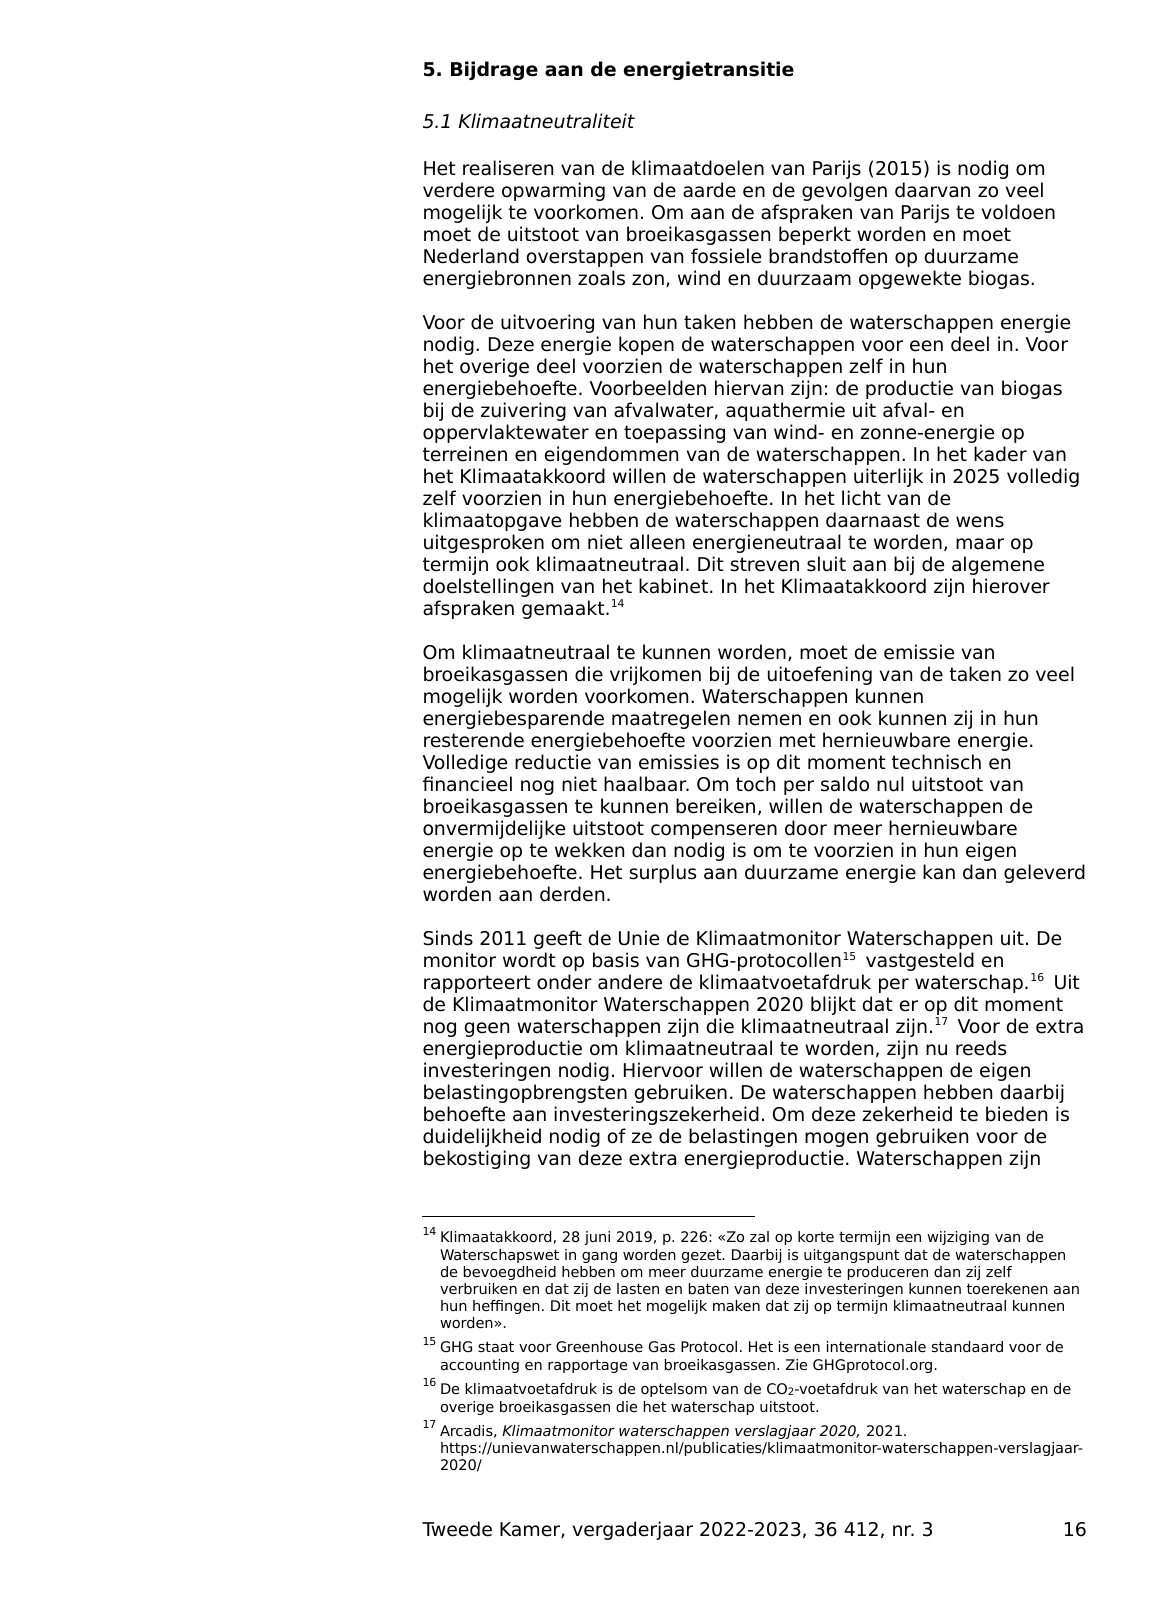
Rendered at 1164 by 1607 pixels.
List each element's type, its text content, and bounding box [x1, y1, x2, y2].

subtitle 5. Bijdrage aan de energietransitie [422, 59, 1087, 81]
text Om klimaatneutraal te kunnen worden, moet de emissie van broeikasgassen die vrijkomen bij de uitoefening van de taken zo veel mogelijk worden voorkomen. Waterschappen kunnen energiebesparende maatregelen nemen en ook kunnen zij in hun resterende energiebehoefte voorzien met hernieuwbare energie. Volledige reductie van emissies is op dit moment technisch en financieel nog niet haalbaar. Om toch per saldo nul uitstoot van broeikasgassen te kunnen bereiken, willen de waterschappen de onvermijdelijke uitstoot compenseren door meer hernieuwbare energie op te wekken dan nodig is om te voorzien in hun eigen energiebehoefte. Het surplus aan duurzame energie kan dan geleverd worden aan derden. [422, 642, 1087, 906]
text Voor de uitvoering van hun taken hebben de waterschappen energie nodig. Deze energie kopen de waterschappen voor een deel in. Voor het overige deel voorzien de waterschappen zelf in hun energiebehoefte. Voorbeelden hiervan zijn: de productie van biogas bij de zuivering van afvalwater, aquathermie uit afval- en oppervlaktewater en toepassing van wind- en zonne-energie op terreinen en eigendommen van de waterschappen. In het kader van het Klimaatakkoord willen de waterschappen uiterlijk in 2025 volledig zelf voorzien in hun energiebehoefte. In het licht van de klimaatopgave hebben de waterschappen daarnaast de wens uitgesproken om niet alleen energieneutraal te worden, maar op termijn ook klimaatneutraal. Dit streven sluit aan bij de algemene doelstellingen van het kabinet. In het Klimaatakkoord zijn hierover afspraken gemaakt. [422, 312, 1087, 620]
subtitle 5.1 Klimaatneutraliteit [422, 111, 1087, 133]
text Het realiseren van de klimaatdoelen van Parijs (2015) is nodig om verdere opwarming van de aarde en de gevolgen daarvan zo veel mogelijk te voorkomen. Om aan de afspraken van Parijs te voldoen moet de uitstoot van broeikasgassen beperkt worden en moet Nederland overstappen van fossiele brandstoffen op duurzame energiebronnen zoals zon, wind en duurzaam opgewekte biogas. [422, 158, 1087, 290]
text Arcadis, Klimaatmonitor waterschappen verslagjaar 2020, 2021. https://unievanwaterschappen.nl/publicaties/klimaatmonitor-waterschappen-verslagjaar-2020/ [422, 1418, 1087, 1474]
text Klimaatakkoord, 28 juni 2019, p. 226: «Zo zal op korte termijn een wijziging van de Waterschapswet in gang worden gezet. Daarbij is uitgangspunt dat de waterschappen de bevoegdheid hebben om meer duurzame energie te produceren dan zij zelf verbruiken en dat zij de lasten en baten van deze investeringen kunnen toerekenen aan hun heffingen. Dit moet het mogelijk maken dat zij op termijn klimaatneutraal kunnen worden». [422, 1225, 1087, 1332]
text De klimaatvoetafdruk is de optelsom van de CO2-voetafdruk van het waterschap en de overige broeikasgassen die het waterschap uitstoot. [422, 1377, 1087, 1416]
text Sinds 2011 geeft de Unie de Klimaatmonitor Waterschappen uit. De monitor wordt op basis van GHG-protocollen vastgesteld en rapporteert onder andere de klimaatvoetafdruk per waterschap. Uit de Klimaatmonitor Waterschappen 2020 blijkt dat er op dit moment nog geen waterschappen zijn die klimaatneutraal zijn. Voor de extra energieproductie om klimaatneutraal te worden, zijn nu reeds investeringen nodig. Hiervoor willen de waterschappen de eigen belastingopbrengsten gebruiken. De waterschappen hebben daarbij behoefte aan investeringszekerheid. Om deze zekerheid te bieden is duidelijkheid nodig of ze de belastingen mogen gebruiken voor de bekostiging van deze extra energieproductie. Waterschappen zijn [422, 928, 1087, 1170]
text GHG staat voor Greenhouse Gas Protocol. Het is een internationale standaard voor de accounting en rapportage van broeikasgassen. Zie GHGprotocol.org. [422, 1335, 1087, 1374]
